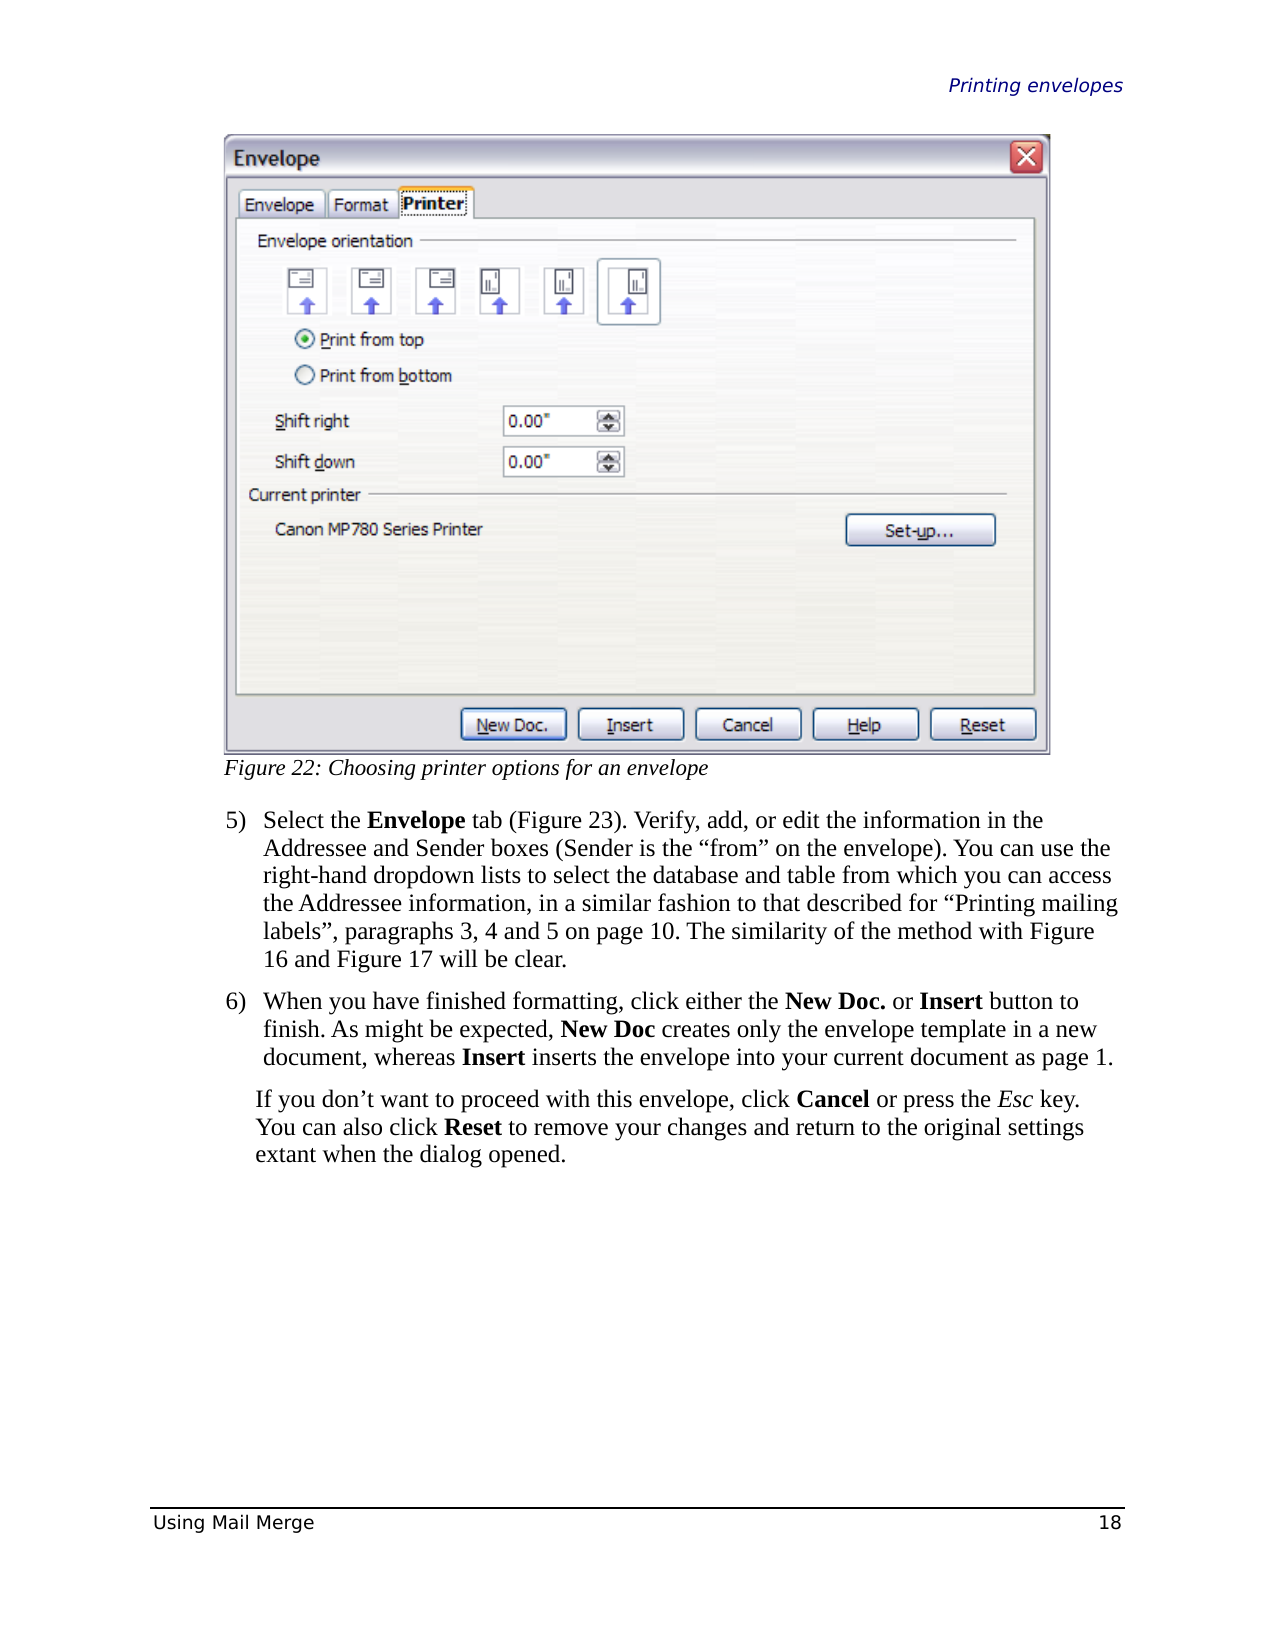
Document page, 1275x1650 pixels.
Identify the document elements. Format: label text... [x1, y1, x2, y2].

list When you have finished formatting, click either the New Doc. or Insert button to finish. As might be expected, New Doc creates only the envelope template in a new document, whereas Insert inserts the envelope into your current document as page 1. [225, 987, 1125, 1070]
picture [223, 134, 1051, 755]
list Select the Envelope tab (Figure 23). Verify, add, or edit the information in the Addressee and Sender boxes (Sender is the “from” on the envelope). You can use the right-hand dropdown lists to select the database and table from which you can access the Addressee information, in a similar fashion to that described for “Printing mailing labels”, paragraphs 3, 4 and 5 on page 11. The similarity of the method with Figure 16 and Figure 17 will be clear. [225, 806, 1125, 972]
list If you don’t want to proceed with this envelope, click Cancel or press the Esc key. You can also click Reset to remove your changes and return to the original settings extant when the dialog opened. [226, 1085, 1125, 1168]
text Figure 22: Choosing printer options for an envelope [224, 755, 1051, 780]
